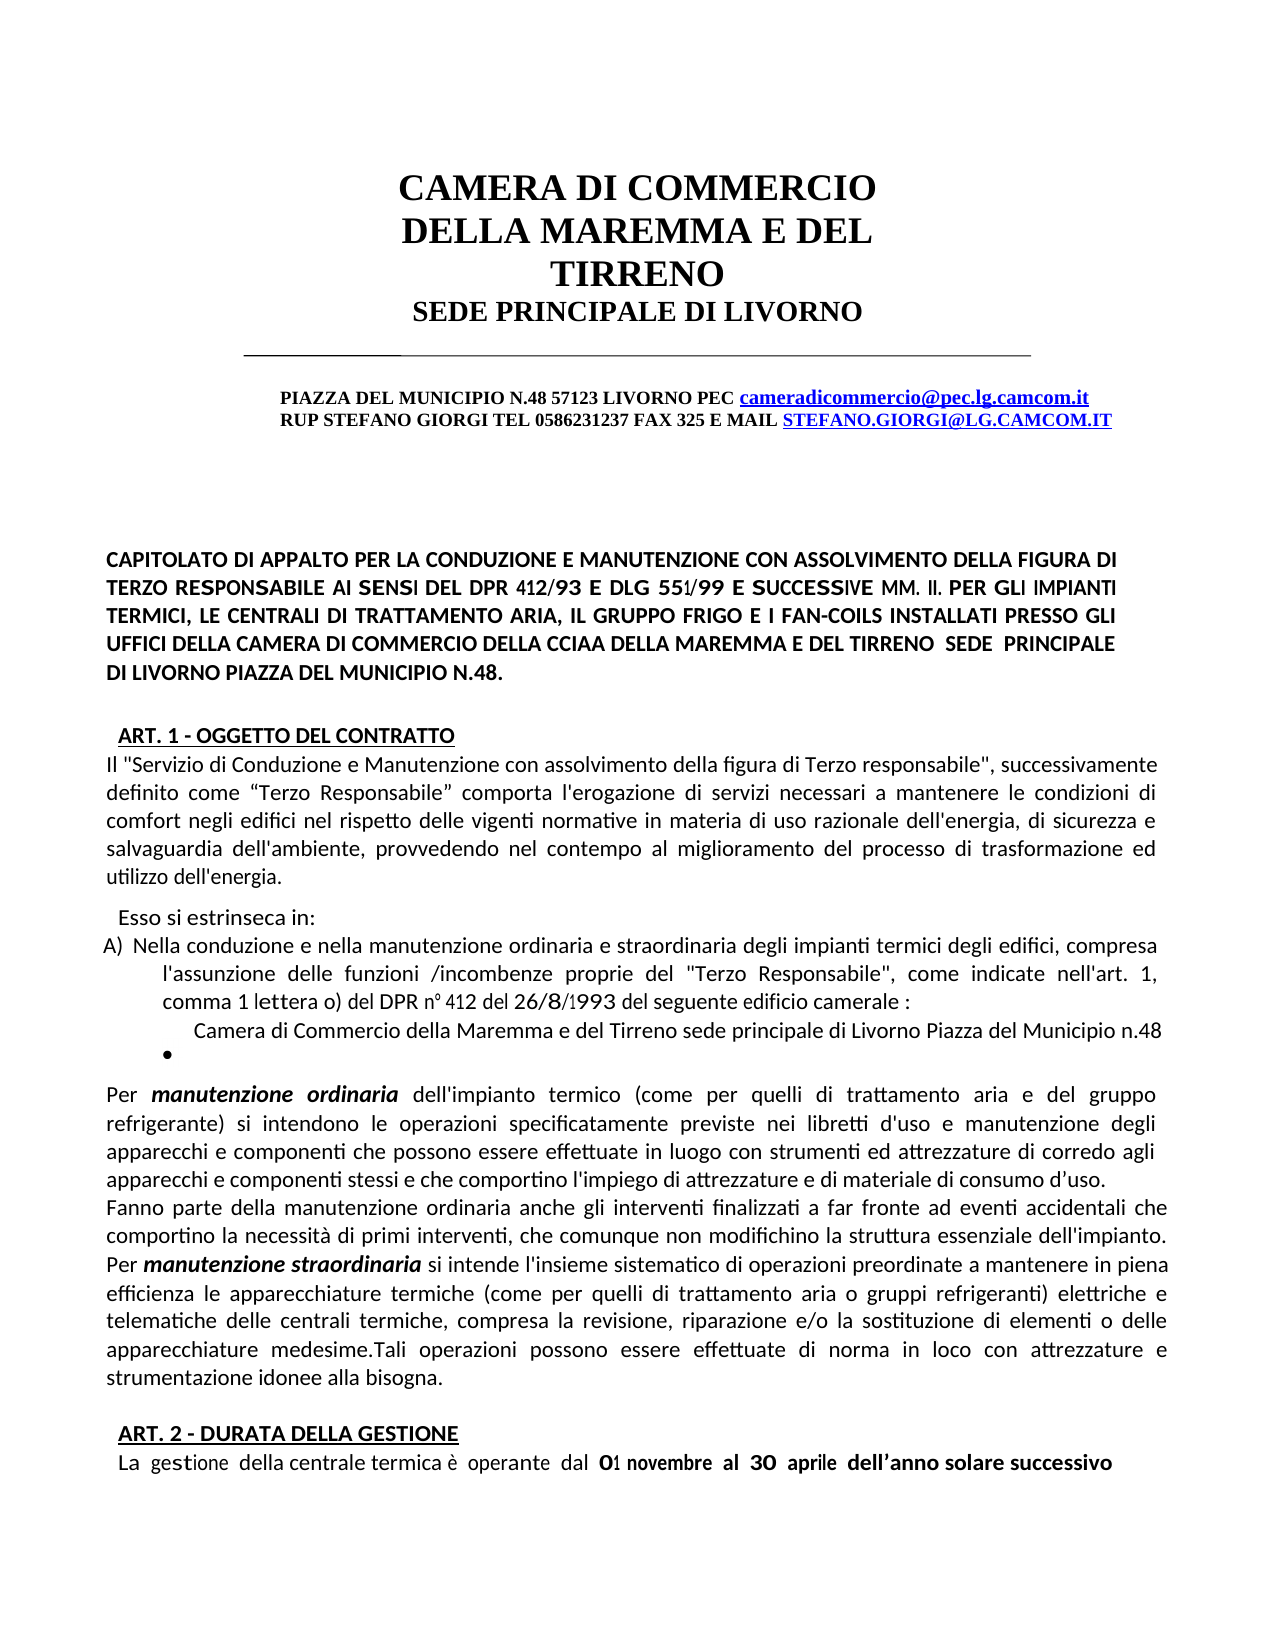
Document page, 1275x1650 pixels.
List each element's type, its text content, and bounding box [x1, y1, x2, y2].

text Fanno parte della manutenzione ordinaria anche gli interventi finalizzati a far fronte ad eventi accidentali che comportino la necessità di primi interventi, che comunque non modifichino la struttura essenziale dell'impianto. Per manutenzione straordinaria si intende l'insieme sistematico di operazioni preordinate a mantenere in piena efficienza le apparecchiature termiche (come per quelli di trattamento aria o gruppi refrigeranti) elettriche e telematiche delle centrali termiche, compresa la revisione, riparazione e/o la sostituzione di elementi o delle apparecchiature medesime.Tali operazioni possono essere effettuate di norma in loco con attrezzature e strumentazione idonee alla bisogna. [106, 1193, 1169, 1391]
text Il "Servizio di Conduzione e Manutenzione con assolvimento della figura di Terzo responsabile", successivamente definito come “Terzo Responsabile” comporta l'erogazione di servizi necessari a mantenere le condizioni di comfort negli edifici nel rispetto delle vigenti normative in materia di uso razionale dell'energia, di sicurezza e salvaguardia dell'ambiente, provvedendo nel contempo al miglioramento del processo di trasformazione ed utilizzo dell'energia. [106, 750, 1158, 890]
text RUP STEFANO GIORGI TEL 0586231237 FAX 325 E MAIL STEFANO.GIORGI@LG.CAMCOM.IT [280, 409, 1181, 431]
list Nella conduzione e nella manutenzione ordinaria e straordinaria degli impianti termici degli edifici, compresa l'assunzione delle funzioni /incombenze proprie del "Terzo Responsabile", come indicate nell'art. 1, comma 1 lettera o) del DPR n° 412 del 26/8/1993 del seguente edificio camerale : [103, 931, 1158, 1016]
text ART. 1 - OGGETTO DEL CONTRATTO [118, 721, 1181, 749]
text CAMERA DI COMMERCIO DELLA MAREMMA E DEL TIRRENO [398, 165, 877, 294]
subtitle CAPITOLATO DI APPALTO PER LA CONDUZIONE E MANUTENZIONE CON ASSOLVIMENTO DELLA FIGURA DI TERZO RESPONSABILE AI SENSI DEL DPR 412/93 E DLG 551/99 E SUCCESSIVE MM. II. PER GLI IMPIANTI TERMICI, LE CENTRALI DI TRATTAMENTO ARIA, IL GRUPPO FRIGO E I FAN-COILS INSTALLATI PRESSO GLI UFFICI DELLA CAMERA DI COMMERCIO DELLA CCIAA DELLA MAREMMA E DEL TIRRENO SEDE PRINCIPALE DI LIVORNO PIAZZA DEL MUNICIPIO N.48. [106, 545, 1117, 686]
text Esso si estrinseca in: [118, 903, 1181, 931]
subtitle ART. 2 - DURATA DELLA GESTIONE [118, 1419, 1181, 1447]
text Per manutenzione ordinaria dell'impianto termico (come per quelli di trattamento aria e del gruppo refrigerante) si intendono le operazioni specificatamente previste nei libretti d'uso e manutenzione degli apparecchi e componenti che possono essere effettuate in luogo con strumenti ed attrezzature di corredo agli apparecchi e componenti stessi e che comportino l'impiego di attrezzature e di materiale di consumo d’uso. [106, 1079, 1158, 1193]
text PIAZZA DEL MUNICIPIO N.48 57123 LIVORNO PEC cameradicommercio@pec.lg.camcom.it [280, 384, 1181, 409]
text SEDE PRINCIPALE DI LIVORNO [398, 294, 878, 328]
text Camera di Commercio della Maremma e del Tirreno sede principale di Livorno Piazza del Municipio n.48 [162, 1016, 1181, 1067]
text La gestione della centrale termica è operante dal 01 novembre al 30 aprile dell’anno solare successivo [118, 1448, 1181, 1476]
